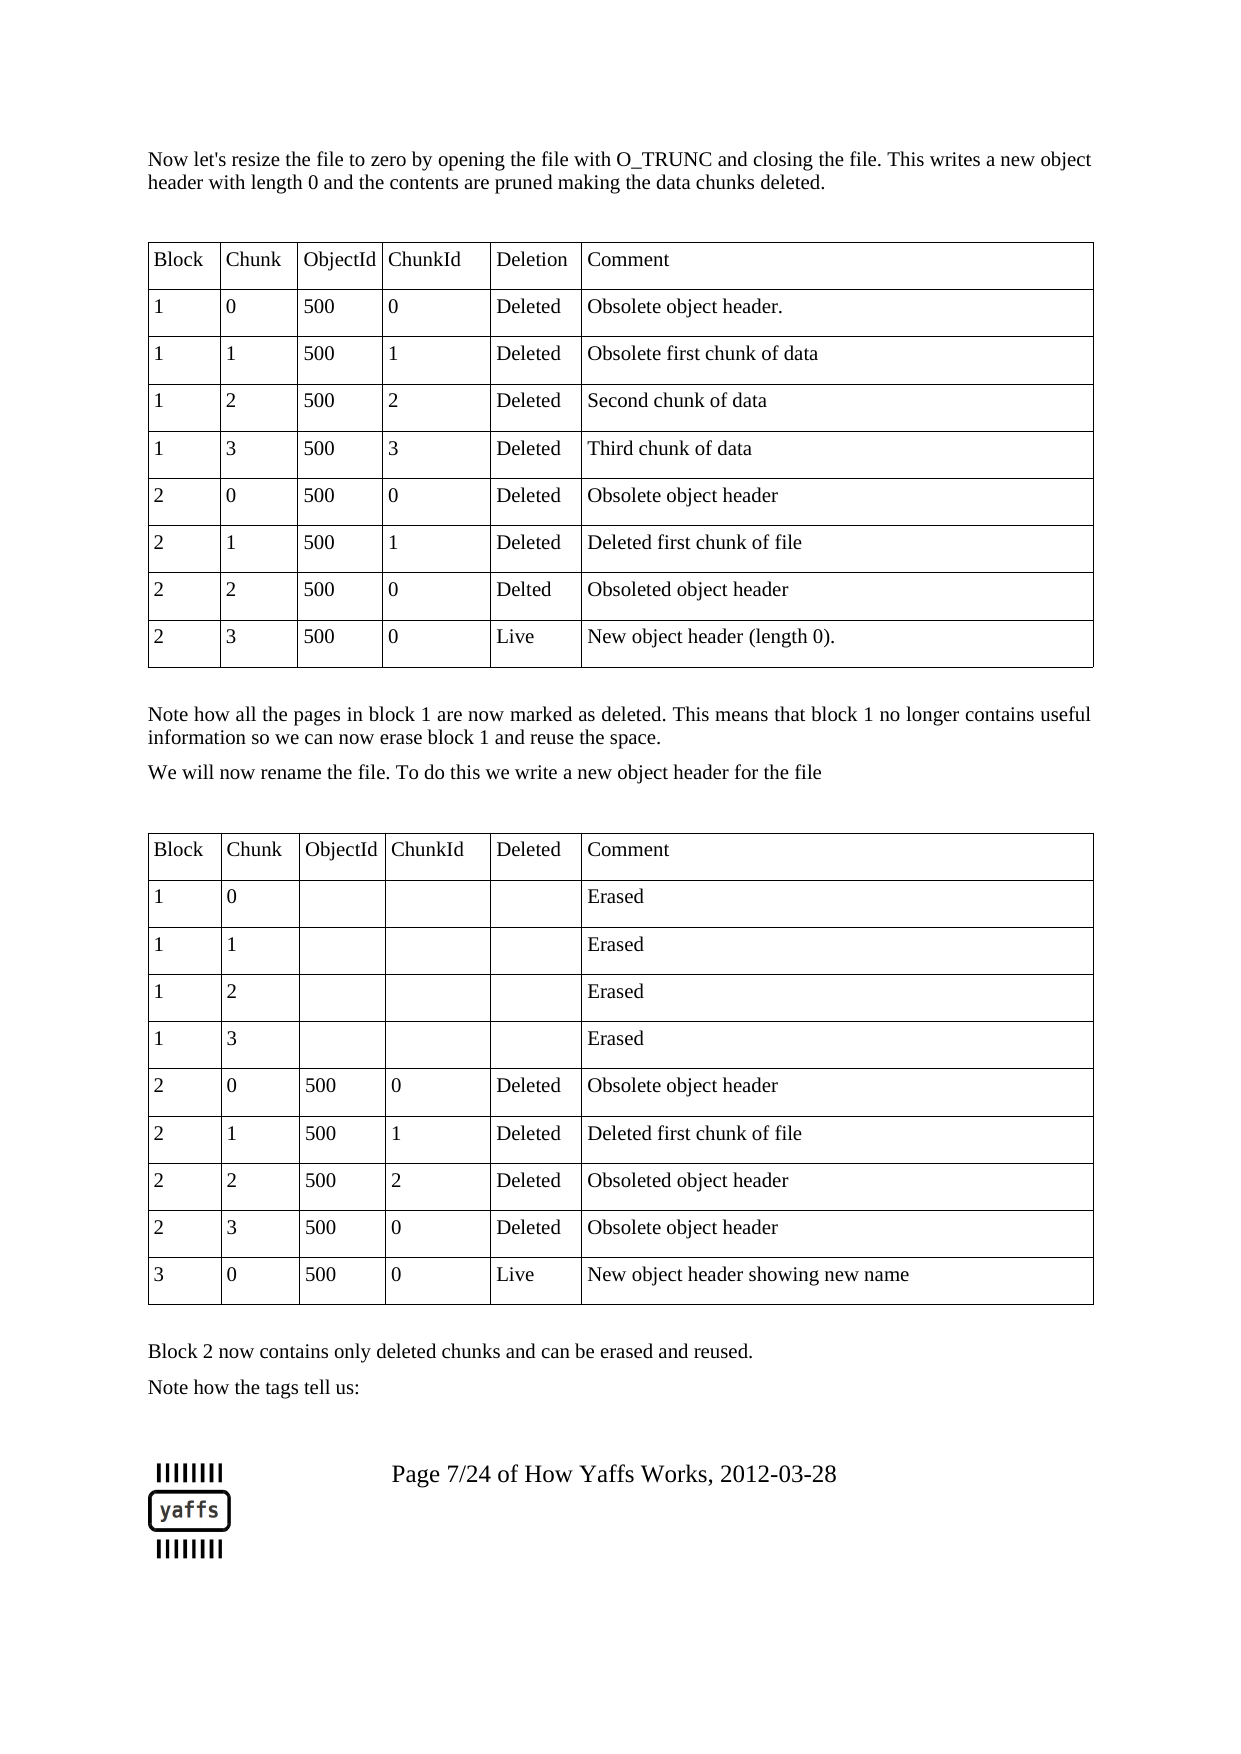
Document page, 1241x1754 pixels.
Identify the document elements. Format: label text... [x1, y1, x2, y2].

table_cell [491, 881, 581, 927]
table_cell [386, 1022, 490, 1068]
table_cell 1 [222, 928, 299, 974]
table_cell Erased [582, 881, 1093, 927]
table_cell Deleted [491, 337, 581, 383]
table_cell 1 [149, 881, 221, 927]
table_cell Deleted [491, 385, 581, 431]
table_cell 2 [149, 1164, 221, 1210]
table_cell 3 [383, 432, 490, 478]
table_cell 500 [300, 1211, 385, 1257]
table_cell Deleted [491, 290, 581, 336]
table_cell [491, 928, 581, 974]
table_cell 2 [149, 1211, 221, 1257]
table_cell Deleted [491, 526, 581, 572]
table_header Chunk [222, 834, 299, 879]
table_cell 500 [300, 1117, 385, 1163]
table_cell Live [491, 1258, 581, 1304]
table_cell Delted [491, 573, 581, 619]
table_cell Erased [582, 928, 1093, 974]
table_cell 500 [298, 385, 382, 431]
text We will now rename the file. To do this we write a new object header for the file [148, 761, 1093, 784]
table_cell 0 [383, 573, 490, 619]
table_cell 2 [149, 1069, 221, 1116]
table_cell Deleted [491, 1069, 581, 1116]
table_cell 1 [149, 928, 221, 974]
table_cell 0 [221, 290, 297, 336]
text Note how all the pages in block 1 are now marked as deleted. This means that block 1 no longer contains useful information so we can now erase block 1 and reuse the space. [148, 702, 1093, 749]
table_header Chunk [221, 243, 297, 289]
text Block 2 now contains only deleted chunks and can be erased and reused. [148, 1340, 1093, 1363]
table_cell 2 [149, 479, 220, 525]
table_cell 500 [300, 1069, 385, 1116]
table_cell 3 [221, 621, 297, 667]
table_cell [300, 928, 385, 974]
table_cell 500 [298, 526, 382, 572]
table_cell 1 [149, 290, 220, 336]
table_cell 1 [149, 975, 221, 1021]
text Now let's resize the file to zero by opening the file with O_TRUNC and closing the file. This writes a new object header with length 0 and the contents are pruned making the data chunks deleted. [148, 148, 1093, 194]
table_cell Obsolete object header [582, 479, 1093, 525]
table_cell Deleted [491, 1164, 581, 1210]
table_cell [300, 881, 385, 927]
table_cell 3 [149, 1258, 221, 1304]
table_cell 1 [222, 1117, 299, 1163]
table_cell 0 [383, 621, 490, 667]
table_header ObjectId [300, 834, 385, 879]
table_cell Second chunk of data [582, 385, 1093, 431]
table_cell New object header (length 0). [582, 621, 1093, 667]
table_cell [386, 975, 490, 1021]
table_cell 0 [383, 479, 490, 525]
table_header Deletion [491, 243, 581, 289]
table_cell 0 [221, 479, 297, 525]
table_cell [386, 928, 490, 974]
table_cell Deleted first chunk of file [582, 1117, 1093, 1163]
table_cell 1 [149, 432, 220, 478]
table_cell 500 [300, 1258, 385, 1304]
table_cell 2 [222, 1164, 299, 1210]
table_cell 0 [386, 1258, 490, 1304]
picture [148, 1461, 234, 1561]
table_cell 1 [149, 1022, 221, 1068]
table_cell 1 [383, 337, 490, 383]
table_cell 500 [298, 621, 382, 667]
table_cell Erased [582, 975, 1093, 1021]
table_cell [300, 975, 385, 1021]
table_cell [300, 1022, 385, 1068]
table_cell 0 [386, 1069, 490, 1116]
table_cell 1 [386, 1117, 490, 1163]
table_cell New object header showing new name [582, 1258, 1093, 1304]
table_cell 2 [149, 573, 220, 619]
table_header Comment [582, 834, 1093, 879]
table_cell Obsoleted object header [582, 1164, 1093, 1210]
table_cell 3 [221, 432, 297, 478]
table_header ObjectId [298, 243, 382, 289]
table_header Block [149, 834, 221, 879]
table_cell 500 [298, 337, 382, 383]
table_cell 0 [386, 1211, 490, 1257]
table_cell 500 [300, 1164, 385, 1210]
table_cell Obsolete object header [582, 1211, 1093, 1257]
table_header ChunkId [386, 834, 490, 879]
table_cell 500 [298, 432, 382, 478]
table_cell 1 [221, 526, 297, 572]
table_cell 0 [222, 1258, 299, 1304]
table_cell Deleted [491, 432, 581, 478]
table_header ChunkId [383, 243, 490, 289]
table_cell 2 [383, 385, 490, 431]
table_cell 0 [383, 290, 490, 336]
table_cell 2 [149, 526, 220, 572]
table_cell Obsolete object header [582, 1069, 1093, 1116]
table_header Deleted [491, 834, 581, 879]
table_cell Live [491, 621, 581, 667]
table_cell 1 [149, 337, 220, 383]
table_cell 1 [149, 385, 220, 431]
table_cell 500 [298, 479, 382, 525]
table_cell 2 [149, 1117, 221, 1163]
table_cell Obsolete object header. [582, 290, 1093, 336]
table_cell 2 [221, 385, 297, 431]
table_cell 0 [222, 1069, 299, 1116]
table_header Block [149, 243, 220, 289]
table_cell 500 [298, 573, 382, 619]
table_cell Obsolete first chunk of data [582, 337, 1093, 383]
table_cell 500 [298, 290, 382, 336]
table_cell 1 [221, 337, 297, 383]
table_cell Deleted [491, 1117, 581, 1163]
table_cell 2 [386, 1164, 490, 1210]
table_cell 2 [149, 621, 220, 667]
table_cell Deleted [491, 1211, 581, 1257]
table_cell Deleted first chunk of file [582, 526, 1093, 572]
text Note how the tags tell us: [148, 1376, 1093, 1399]
table_cell 1 [383, 526, 490, 572]
table_cell Deleted [491, 479, 581, 525]
table_cell 3 [222, 1211, 299, 1257]
table_cell Obsoleted object header [582, 573, 1093, 619]
table_cell [386, 881, 490, 927]
table_cell Erased [582, 1022, 1093, 1068]
table_cell 2 [222, 975, 299, 1021]
table_cell [491, 1022, 581, 1068]
table_cell 0 [222, 881, 299, 927]
table_cell [491, 975, 581, 1021]
table_cell Third chunk of data [582, 432, 1093, 478]
table_cell 3 [222, 1022, 299, 1068]
table_header Comment [582, 243, 1093, 289]
table_cell 2 [221, 573, 297, 619]
